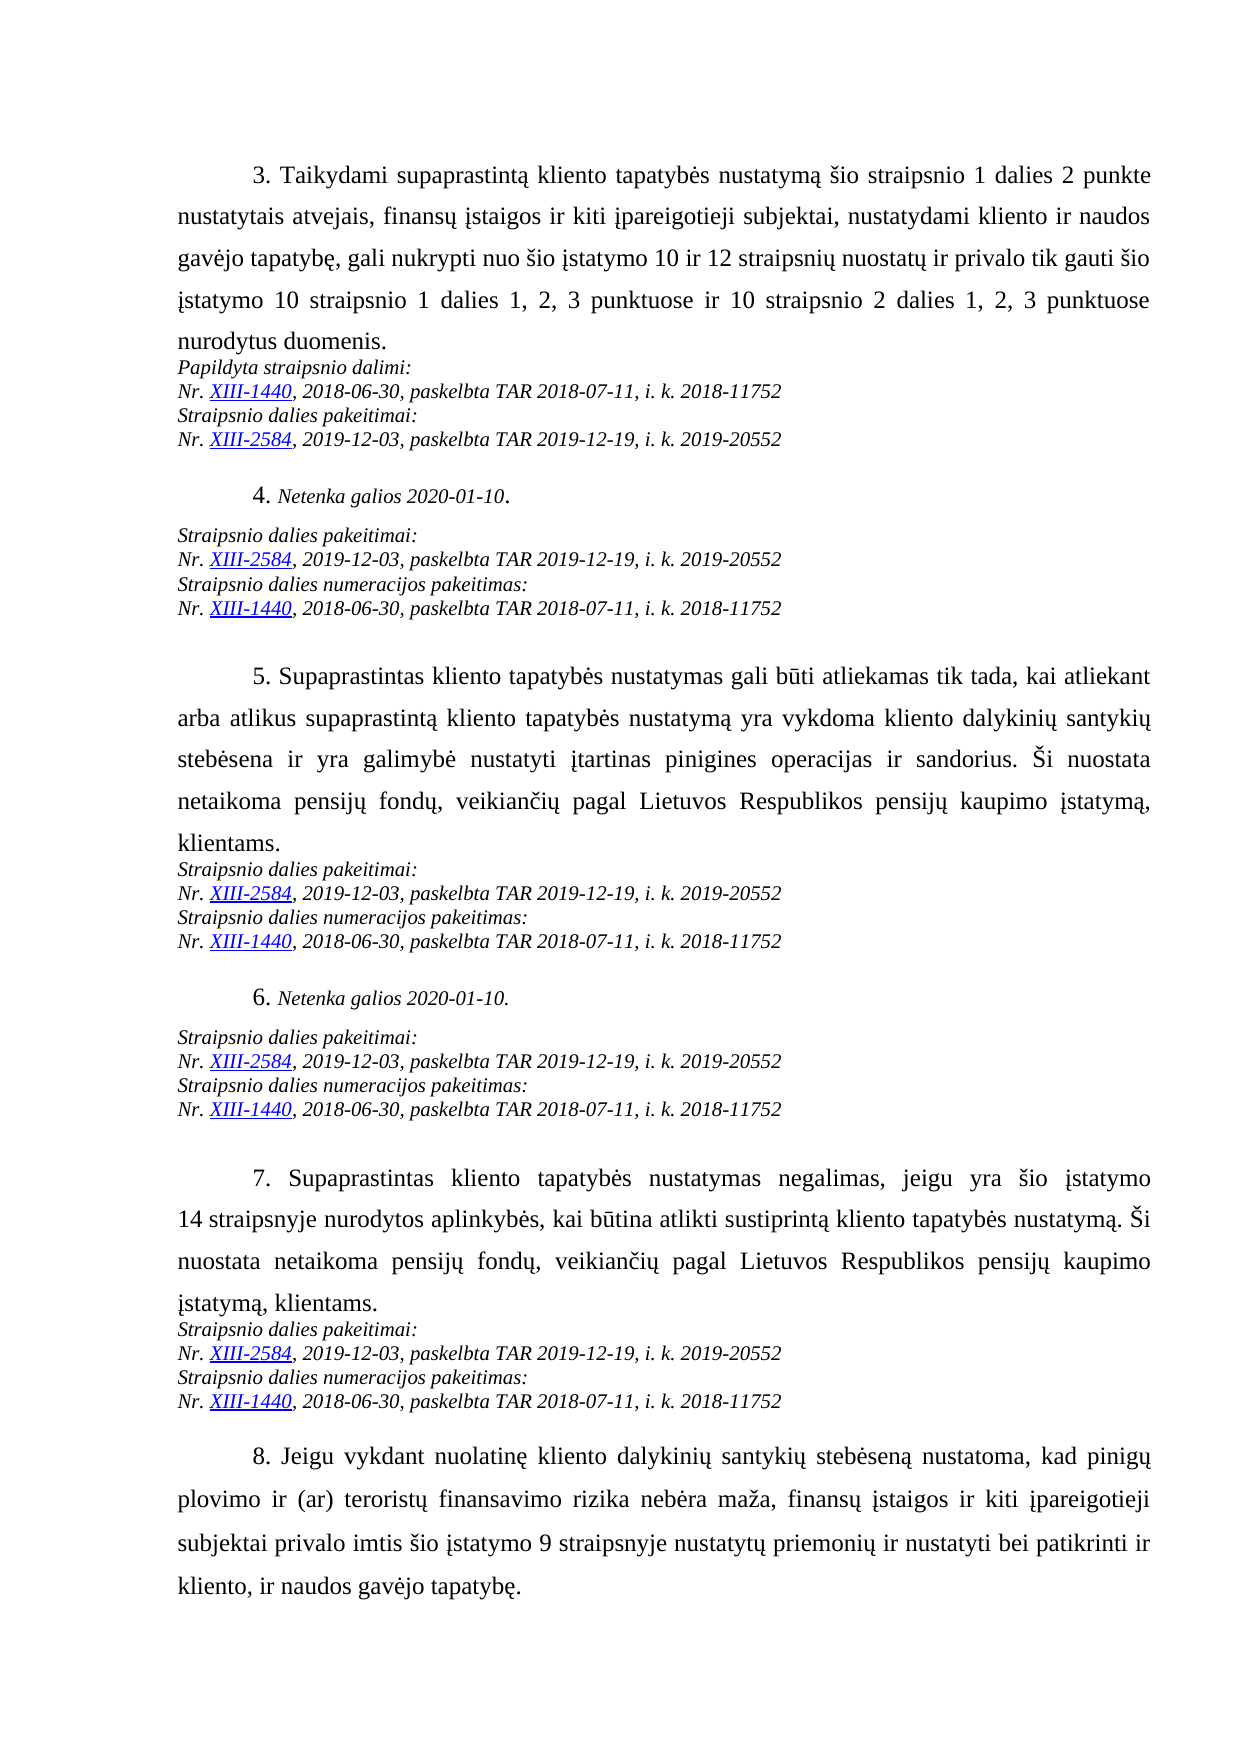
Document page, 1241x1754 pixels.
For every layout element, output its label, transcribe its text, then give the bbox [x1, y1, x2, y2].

text Nr. XIII-1440, 2018-06-30, paskelbta TAR 2018-07-11, i. k. 2018-11752 [177, 596, 1152, 619]
text Straipsnio dalies pakeitimai: [177, 857, 1152, 881]
text Nr. XIII-2584, 2019-12-03, paskelbta TAR 2019-12-19, i. k. 2019-20552 [177, 427, 1152, 451]
text Straipsnio dalies numeracijos pakeitimas: [177, 1073, 1152, 1097]
text Straipsnio dalies pakeitimai: [177, 403, 1152, 427]
text 7. Supaprastintas kliento tapatybės nustatymas negalimas, jeigu yra šio įstatymo 14 straipsnyje nurodytos aplinkybės, kai būtina atlikti sustiprintą kliento tapatybės nustatymą. Ši nuostata netaikoma pensijų fondų, veikiančių pagal Lietuvos Respublikos pensijų kaupimo įstatymą, klientams. [177, 1150, 1152, 1316]
text Nr. XIII-2584, 2019-12-03, paskelbta TAR 2019-12-19, i. k. 2019-20552 [177, 547, 1152, 571]
text 8. Jeigu vykdant nuolatinę kliento dalykinių santykių stebėseną nustatoma, kad pinigų plovimo ir (ar) teroristų finansavimo rizika nebėra maža, finansų įstaigos ir kiti įpareigotieji subjektai privalo imtis šio įstatymo 9 straipsnyje nustatytų priemonių ir nustatyti bei patikrinti ir kliento, ir naudos gavėjo tapatybę. [177, 1441, 1152, 1599]
text Straipsnio dalies numeracijos pakeitimas: [177, 1364, 1152, 1389]
text Nr. XIII-2584, 2019-12-03, paskelbta TAR 2019-12-19, i. k. 2019-20552 [177, 1341, 1152, 1364]
text Straipsnio dalies numeracijos pakeitimas: [177, 571, 1152, 596]
text Nr. XIII-2584, 2019-12-03, paskelbta TAR 2019-12-19, i. k. 2019-20552 [177, 1049, 1152, 1073]
text Nr. XIII-1440, 2018-06-30, paskelbta TAR 2018-07-11, i. k. 2018-11752 [177, 929, 1152, 953]
text Straipsnio dalies pakeitimai: [177, 1316, 1152, 1341]
text Nr. XIII-1440, 2018-06-30, paskelbta TAR 2018-07-11, i. k. 2018-11752 [177, 379, 1152, 403]
text Nr. XIII-1440, 2018-06-30, paskelbta TAR 2018-07-11, i. k. 2018-11752 [177, 1389, 1152, 1413]
text 5. Supaprastintas kliento tapatybės nustatymas gali būti atliekamas tik tada, kai atliekant arba atlikus supaprastintą kliento tapatybės nustatymą yra vykdoma kliento dalykinių santykių stebėsena ir yra galimybė nustatyti įtartinas pinigines operacijas ir sandorius. Ši nuostata netaikoma pensijų fondų, veikiančių pagal Lietuvos Respublikos pensijų kaupimo įstatymą, klientams. [177, 648, 1152, 857]
text Straipsnio dalies pakeitimai: [177, 1025, 1152, 1049]
text Papildyta straipsnio dalimi: [177, 355, 1152, 379]
text Nr. XIII-1440, 2018-06-30, paskelbta TAR 2018-07-11, i. k. 2018-11752 [177, 1097, 1152, 1121]
text Straipsnio dalies pakeitimai: [177, 523, 1152, 547]
text 3. Taikydami supaprastintą kliento tapatybės nustatymą šio straipsnio 1 dalies 2 punkte nustatytais atvejais, finansų įstaigos ir kiti įpareigotieji subjektai, nustatydami kliento ir naudos gavėjo tapatybę, gali nukrypti nuo šio įstatymo 10 ir 12 straipsnių nuostatų ir privalo tik gauti šio įstatymo 10 straipsnio 1 dalies 1, 2, 3 punktuose ir 10 straipsnio 2 dalies 1, 2, 3 punktuose nurodytus duomenis. [177, 147, 1152, 355]
text Straipsnio dalies numeracijos pakeitimas: [177, 905, 1152, 929]
text 6. Netenka galios 2020-01-10. [177, 982, 1152, 1010]
text 4. Netenka galios 2020-01-10. [177, 480, 1152, 509]
text Nr. XIII-2584, 2019-12-03, paskelbta TAR 2019-12-19, i. k. 2019-20552 [177, 881, 1152, 905]
